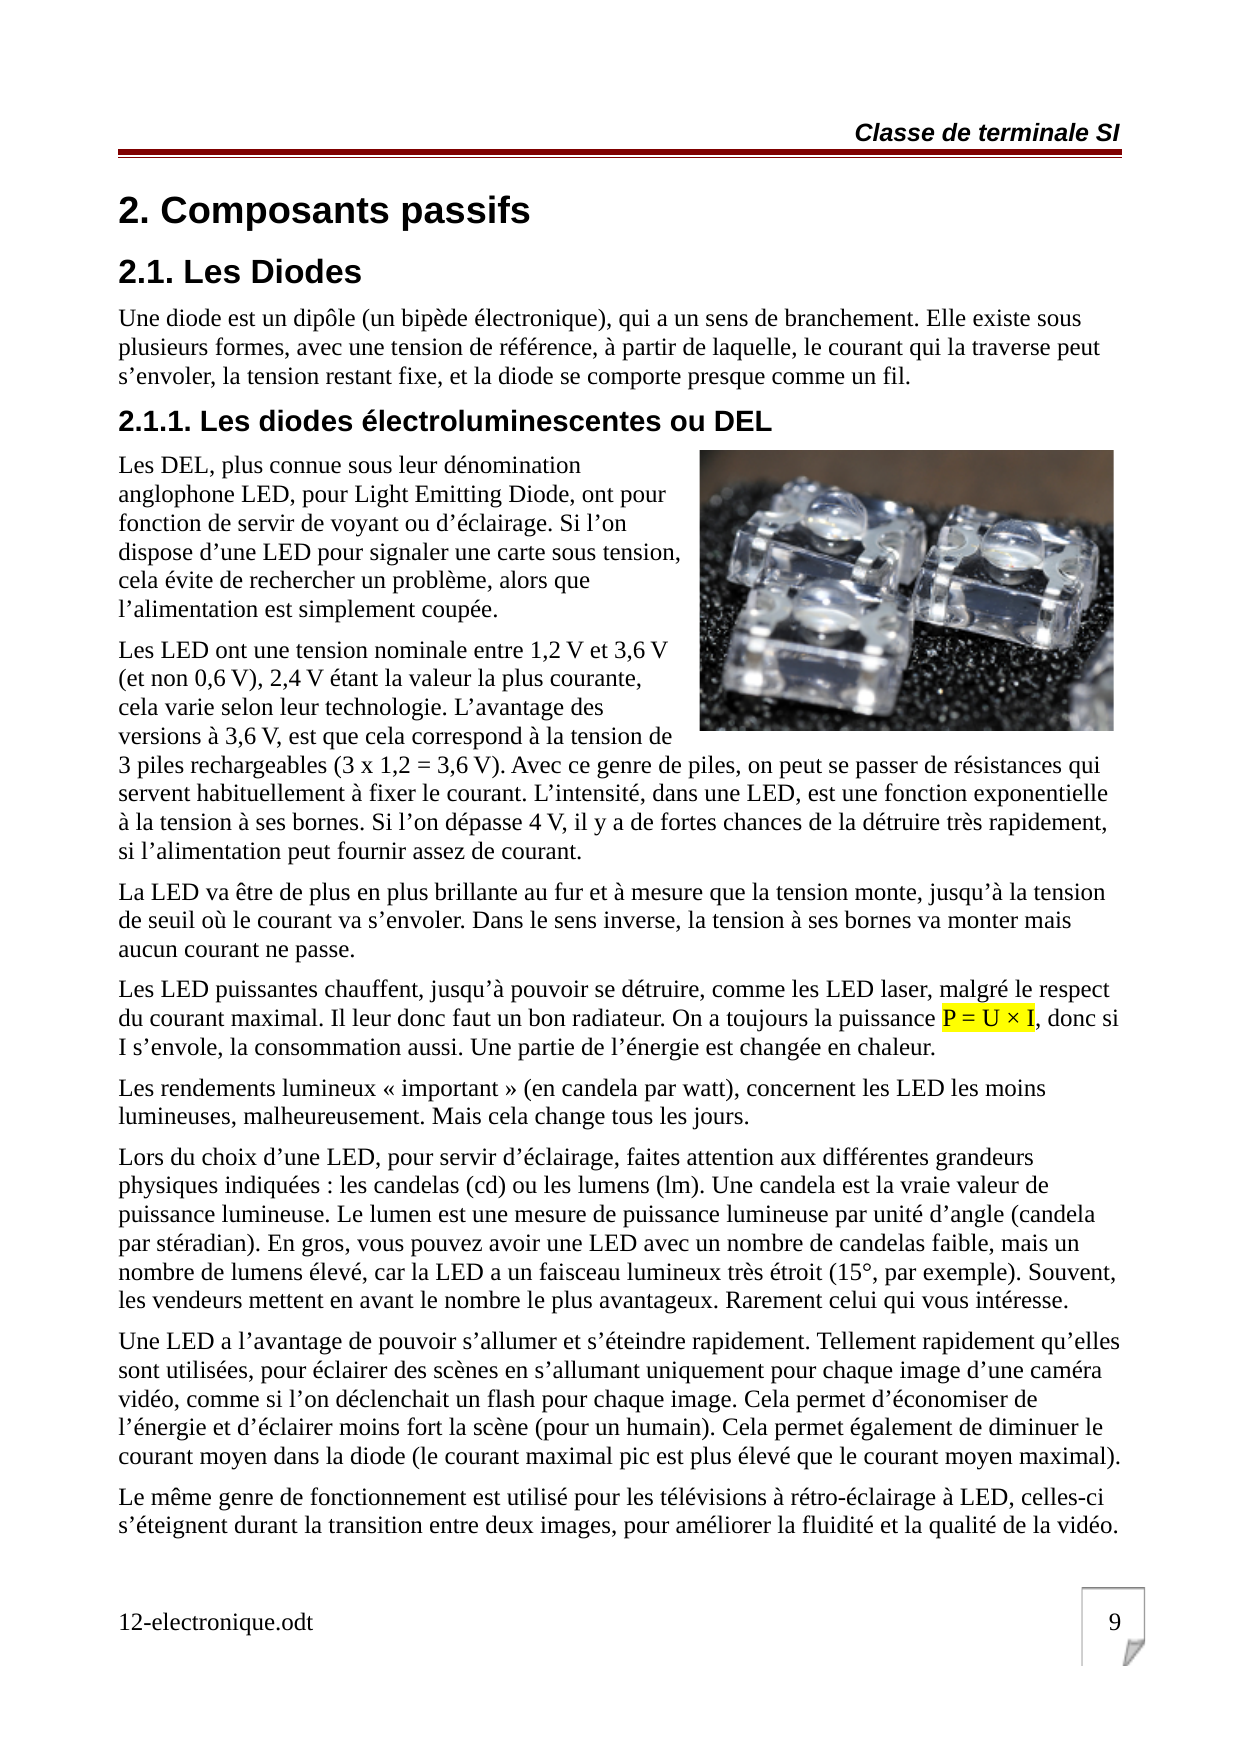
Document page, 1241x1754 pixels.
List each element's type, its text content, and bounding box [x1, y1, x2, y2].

text La LED va être de plus en plus brillante au fur et à mesure que la tension monte, jusqu’à la tension de seuil où le courant va s’envoler. Dans le sens inverse, la tension à ses bornes va monter mais aucun courant ne passe. [118, 877, 1122, 963]
text Les LED puissantes chauffent, jusqu’à pouvoir se détruire, comme les LED laser, malgré le respect du courant maximal. Il leur donc faut un bon radiateur. On a toujours la puissance P = U × I, donc si I s’envole, la consommation aussi. Une partie de l’énergie est changée en chaleur. [118, 974, 1122, 1061]
text Une diode est un dipôle (un bipède électronique), qui a un sens de branchement. Elle existe sous plusieurs formes, avec une tension de référence, à partir de laquelle, le courant qui la traverse peut s’envoler, la tension restant fixe, et la diode se comporte presque comme un fil. [118, 303, 1122, 390]
picture [699, 450, 1114, 731]
text Une LED a l’avantage de pouvoir s’allumer et s’éteindre rapidement. Tellement rapidement qu’elles sont utilisées, pour éclairer des scènes en s’allumant uniquement pour chaque image d’une caméra vidéo, comme si l’on déclenchait un flash pour chaque image. Cela permet d’économiser de l’énergie et d’éclairer moins fort la scène (pour un humain). Cela permet également de diminuer le courant moyen dans la diode (le courant maximal pic est plus élevé que le courant moyen maximal). [118, 1326, 1122, 1470]
text Les LED ont une tension nominale entre 1,2 V et 3,6 V (et non 0,6 V), 2,4 V étant la valeur la plus courante, cela varie selon leur technologie. L’avantage des versions à 3,6 V, est que cela correspond à la tension de 3 piles rechargeables (3 x 1,2 = 3,6 V). Avec ce genre de piles, on peut se passer de résistances qui servent habituellement à fixer le courant. L’intensité, dans une LED, est une fonction exponentielle à la tension à ses bornes. Si l’on dépasse 4 V, il y a de fortes chances de la détruire très rapidement, si l’alimentation peut fournir assez de courant. [118, 635, 1122, 865]
text Les rendements lumineux « important » (en candela par watt), concernent les LED les moins lumineuses, malheureusement. Mais cela change tous les jours. [118, 1073, 1122, 1130]
subtitle 2.1.1. Les diodes électroluminescentes ou DEL [118, 404, 1122, 438]
subtitle 2.1. Les Diodes [118, 252, 1122, 291]
subtitle 2. Composants passifs [118, 188, 1122, 231]
text Les DEL, plus connue sous leur dénomination anglophone LED, pour Light Emitting Diode, ont pour fonction de servir de voyant ou d’éclairage. Si l’on dispose d’une LED pour signaler une carte sous tension, cela évite de rechercher un problème, alors que l’alimentation est simplement coupée. [118, 451, 699, 623]
text Le même genre de fonctionnement est utilisé pour les télévisions à rétro‐éclairage à LED, celles‐ci s’éteignent durant la transition entre deux images, pour améliorer la fluidité et la qualité de la vidéo. [118, 1482, 1122, 1539]
text Lors du choix d’une LED, pour servir d’éclairage, faites attention aux différentes grandeurs physiques indiquées : les candelas (cd) ou les lumens (lm). Une candela est la vraie valeur de puissance lumineuse. Le lumen est une mesure de puissance lumineuse par unité d’angle (candela par stéradian). En gros, vous pouvez avoir une LED avec un nombre de candelas faible, mais un nombre de lumens élevé, car la LED a un faisceau lumineux très étroit (15°, par exemple). Souvent, les vendeurs mettent en avant le nombre le plus avantageux. Rarement celui qui vous intéresse. [118, 1142, 1122, 1314]
